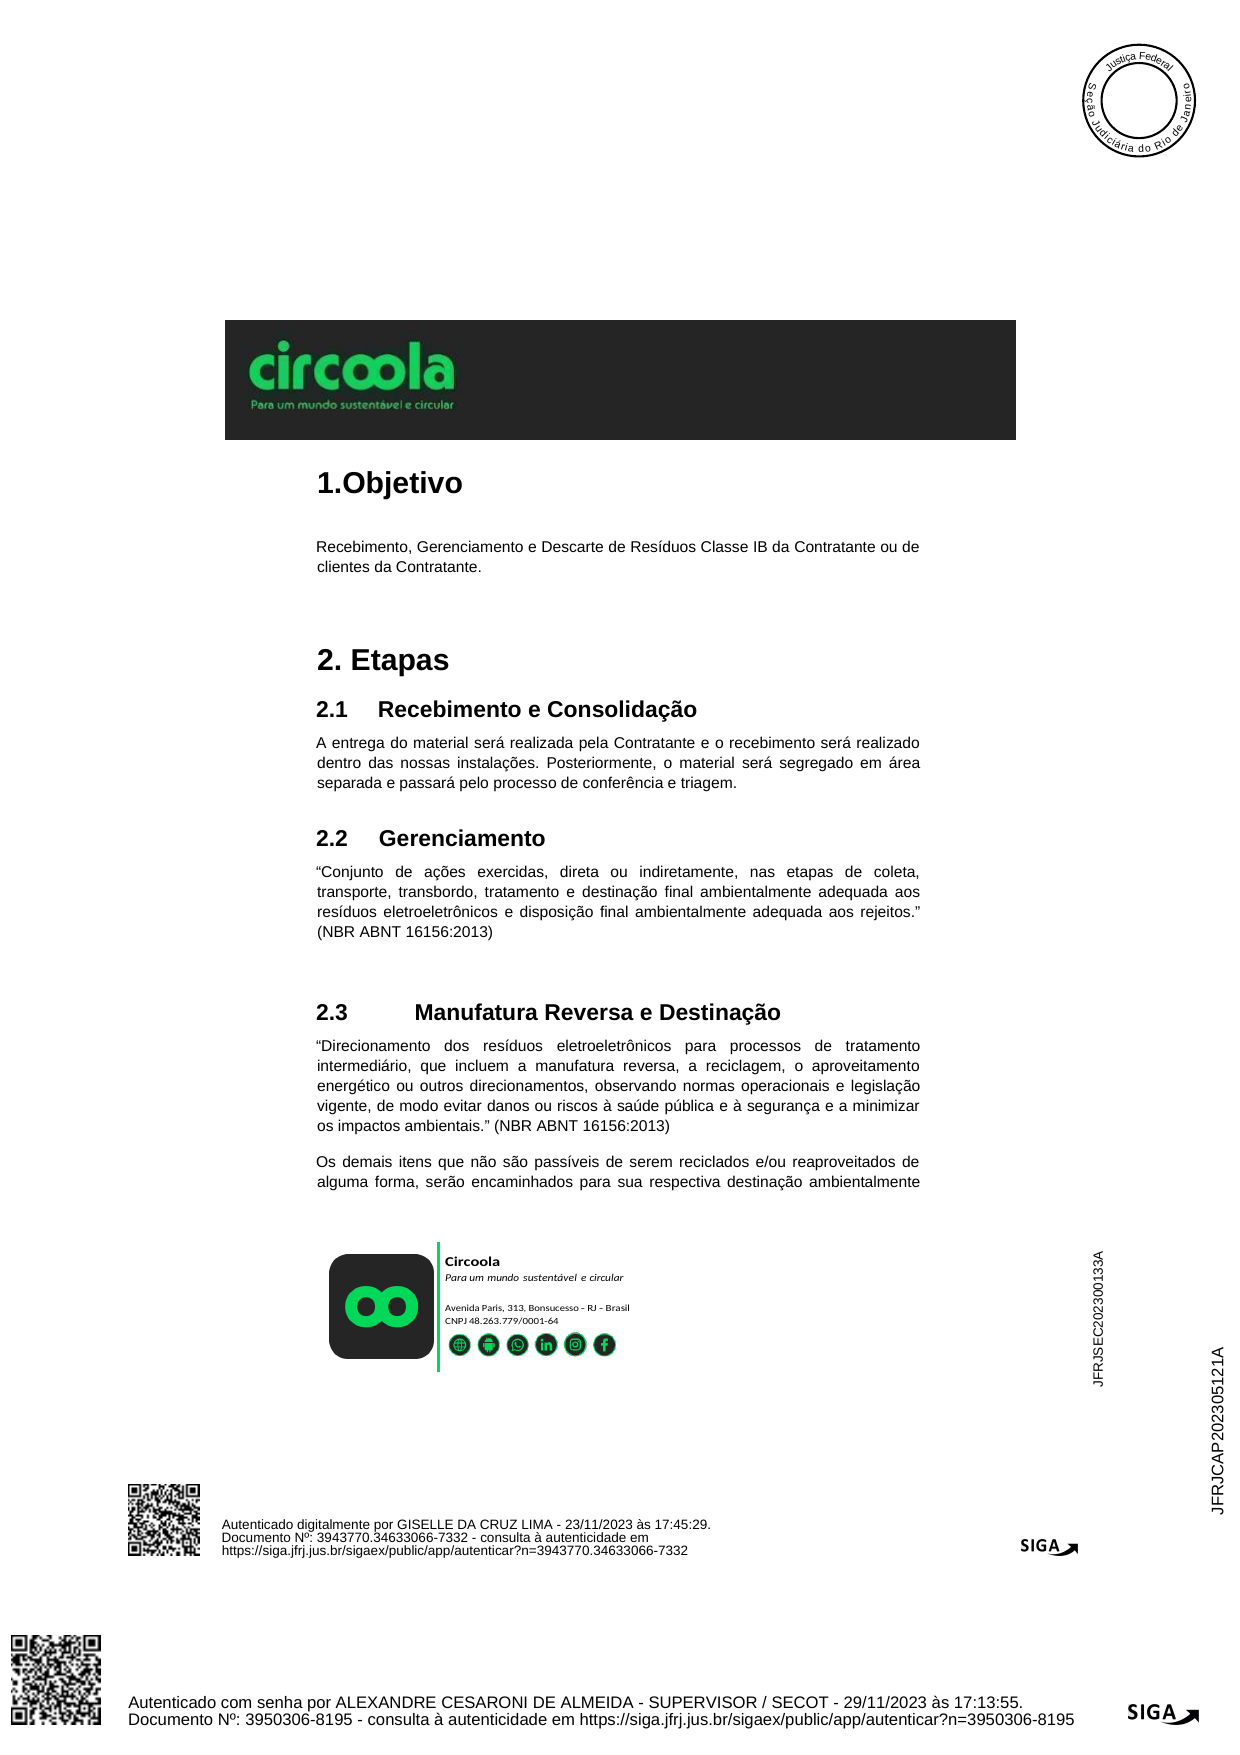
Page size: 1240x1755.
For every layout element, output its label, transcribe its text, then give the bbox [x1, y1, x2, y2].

text A entrega do material será realizada pela Contratante e o recebimento será realizado dentro das nossas instalações. Posteriormente, o material será segregado em área separada e passará pelo processo de conferência e triagem. [316, 734, 921, 792]
text Os demais itens que não são passíveis de serem reciclados e/ou reaproveitados de alguma forma, serão encaminhados para sua respectiva destinação ambientalmente [316, 1153, 921, 1191]
subtitle 2. Etapas [317, 642, 921, 677]
subtitle 1.Objetivo [317, 465, 921, 499]
subtitle 2.3 Manufatura Reversa e Destinação [316, 999, 921, 1026]
subtitle 2.2 Gerenciamento [316, 825, 921, 851]
text “Conjunto de ações exercidas, direta ou indiretamente, nas etapas de coleta, transporte, transbordo, tratamento e destinação final ambientalmente adequada aos resíduos eletroeletrônicos e disposição final ambientalmente adequada aos rejeitos.” (NBR ABNT 16156:2013) [316, 862, 921, 941]
text “Direcionamento dos resíduos eletroeletrônicos para processos de tratamento intermediário, que incluem a manufatura reversa, a reciclagem, o aproveitamento energético ou outros direcionamentos, observando normas operacionais e legislação vigente, de modo evitar danos ou riscos à saúde pública e à segurança e a minimizar os impactos ambientais.” (NBR ABNT 16156:2013) [316, 1037, 921, 1135]
subtitle 2.1 Recebimento e Consolidação [316, 696, 921, 723]
text Recebimento, Gerenciamento e Descarte de Resíduos Classe IB da Contratante ou de clientes da Contratante. [316, 537, 921, 575]
